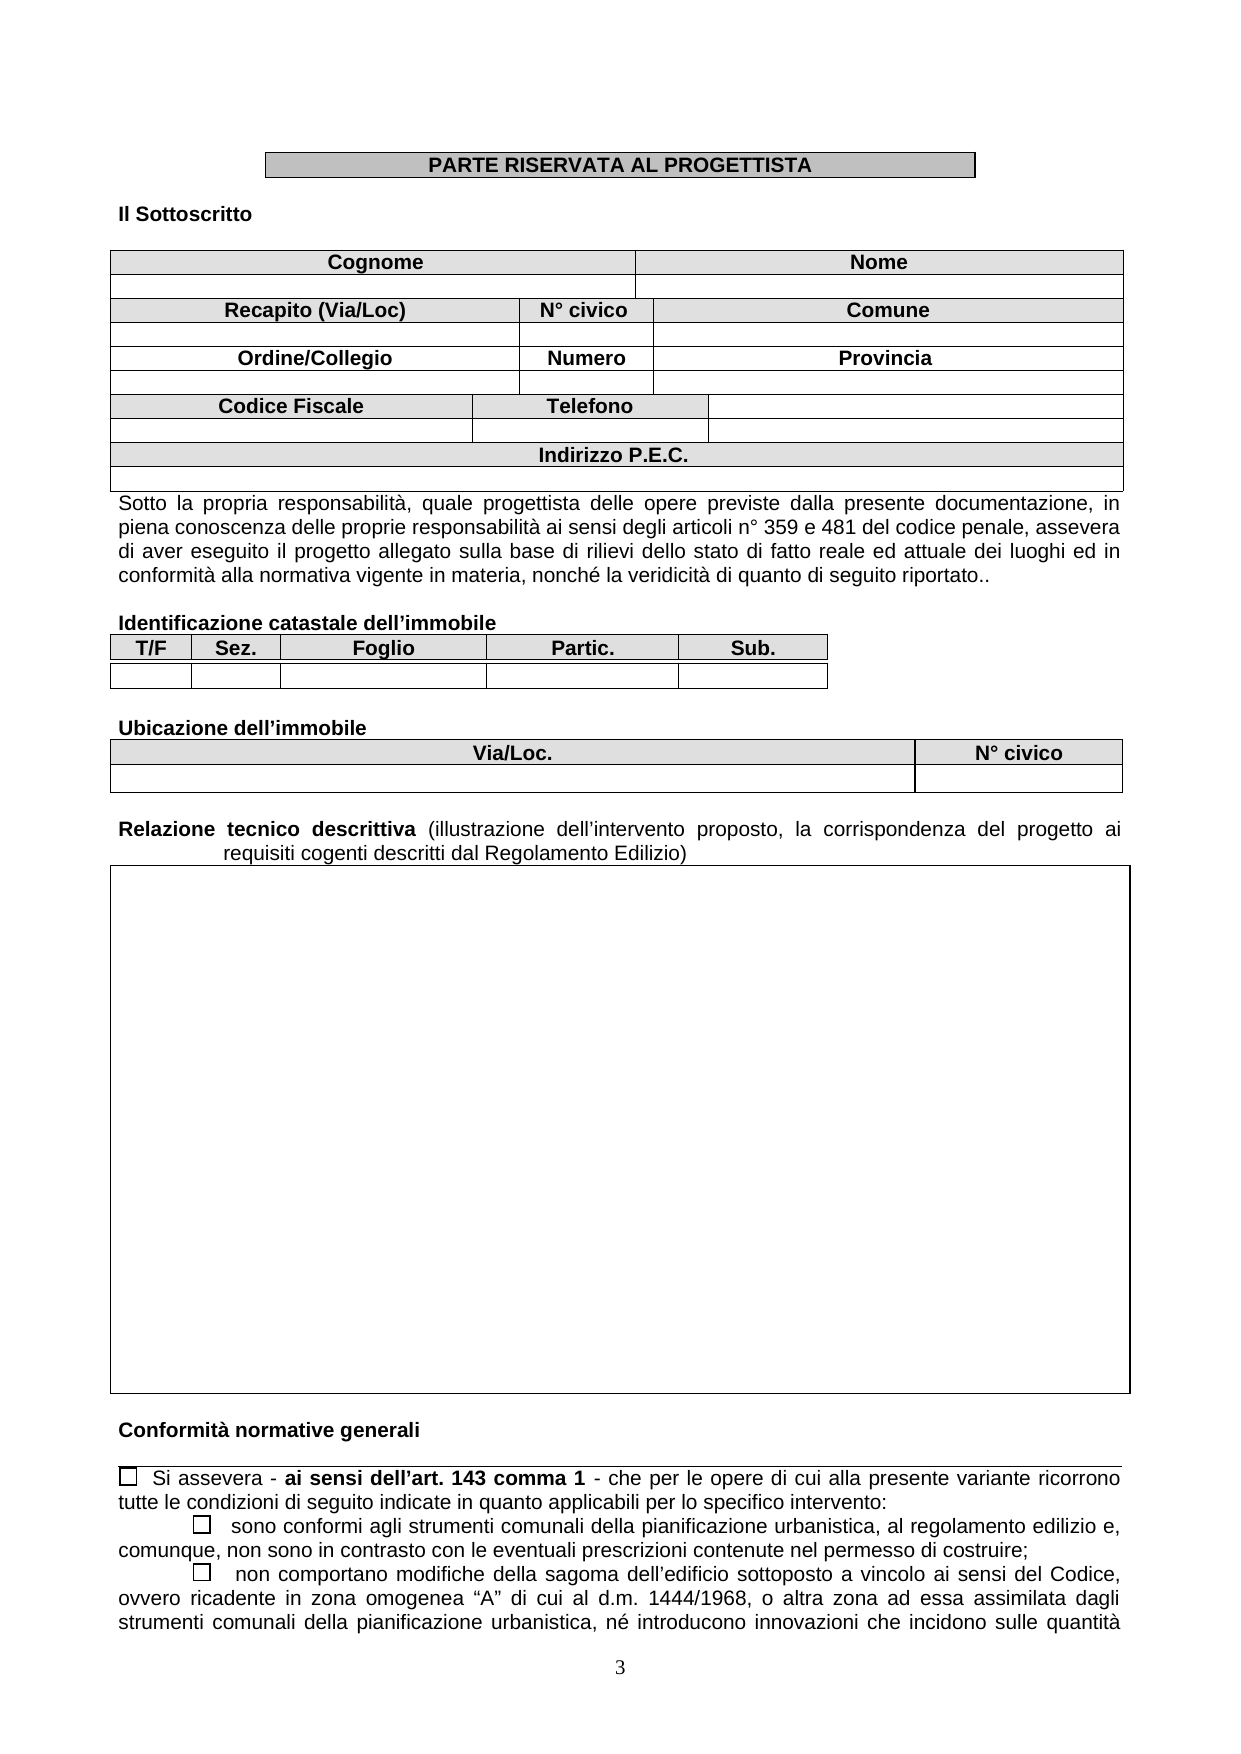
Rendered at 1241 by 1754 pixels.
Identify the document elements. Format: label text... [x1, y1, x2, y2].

table_cell [111, 275, 635, 298]
table_cell [709, 419, 1123, 442]
table_header [192, 664, 280, 688]
table_header Cognome [111, 251, 635, 274]
table_header [487, 664, 678, 688]
table_header Sez. [192, 635, 280, 659]
table_cell [111, 765, 914, 792]
table_header Foglio [281, 635, 486, 659]
text sono conformi agli strumenti comunali della pianificazione urbanistica, al regolamento edilizio e, comunque, non sono in contrasto con le eventuali prescrizioni contenute nel permesso di costruire; [118, 1514, 1122, 1562]
table_cell [520, 371, 653, 394]
table_cell [654, 371, 1123, 394]
table_header [281, 664, 486, 688]
table_header [679, 664, 827, 688]
subtitle Identificazione catastale dell’immobile [118, 610, 1122, 634]
text non comportano modifiche della sagoma dell’edificio sottoposto a vincolo ai sensi del Codice, ovvero ricadente in zona omogenea “A” di cui al d.m. 1444/1968, o altra zona ad essa assimilata dagli strumenti comunali della pianificazione urbanistica, né introducono innovazioni che incidono sulle quantità [118, 1562, 1122, 1634]
table_cell N° civico [520, 299, 653, 322]
table_cell [111, 371, 519, 394]
table_header Partic. [487, 635, 678, 659]
table_cell [520, 323, 653, 346]
subtitle Il Sottoscritto [118, 202, 1122, 226]
text Si assevera - ai sensi dell’art. 143 comma 1 - che per le opere di cui alla presente variante ricorrono tutte le condizioni di seguito indicate in quanto applicabili per lo specifico intervento: [118, 1467, 1122, 1514]
table_cell Ordine/Collegio [111, 347, 519, 370]
subtitle Conformità normative generali [118, 1418, 1122, 1442]
table_cell Telefono [473, 395, 708, 418]
table_header T/F [111, 635, 191, 659]
table_header N° civico [916, 740, 1122, 764]
table_cell [636, 275, 1123, 298]
table_cell [916, 765, 1122, 792]
table_cell Indirizzo P.E.C. [111, 443, 1123, 466]
table_header PARTE RISERVATA AL PROGETTISTA [266, 153, 974, 177]
table_header Via/Loc. [111, 740, 914, 764]
table_cell Recapito (Via/Loc) [111, 299, 519, 322]
table_cell Codice Fiscale [111, 395, 472, 418]
table_cell [111, 419, 472, 442]
table_header [111, 866, 1129, 1393]
table_cell [654, 323, 1123, 346]
table_header [111, 664, 191, 688]
table_cell [473, 419, 708, 442]
table_header Sub. [679, 635, 827, 659]
table_cell Numero [520, 347, 653, 370]
table_cell [709, 395, 1123, 418]
subtitle Ubicazione dell’immobile [118, 715, 1122, 739]
subtitle Relazione tecnico descrittiva (illustrazione dell’intervento proposto, la corrispondenza del progetto ai requisiti cogenti descritti dal Regolamento Edilizio) [118, 817, 1122, 865]
text Sotto la propria responsabilità, quale progettista delle opere previste dalla presente documentazione, in piena conoscenza delle proprie responsabilità ai sensi degli articoli n° 359 e 481 del codice penale, assevera di aver eseguito il progetto allegato sulla base di rilievi dello stato di fatto reale ed attuale dei luoghi ed in conformità alla normativa vigente in materia, nonché la veridicità di quanto di seguito riportato.. [118, 492, 1122, 586]
table_cell Comune [654, 299, 1123, 322]
table_cell Provincia [654, 347, 1123, 370]
table_cell [111, 323, 519, 346]
table_header Nome [636, 251, 1123, 274]
table_cell [111, 467, 1123, 491]
